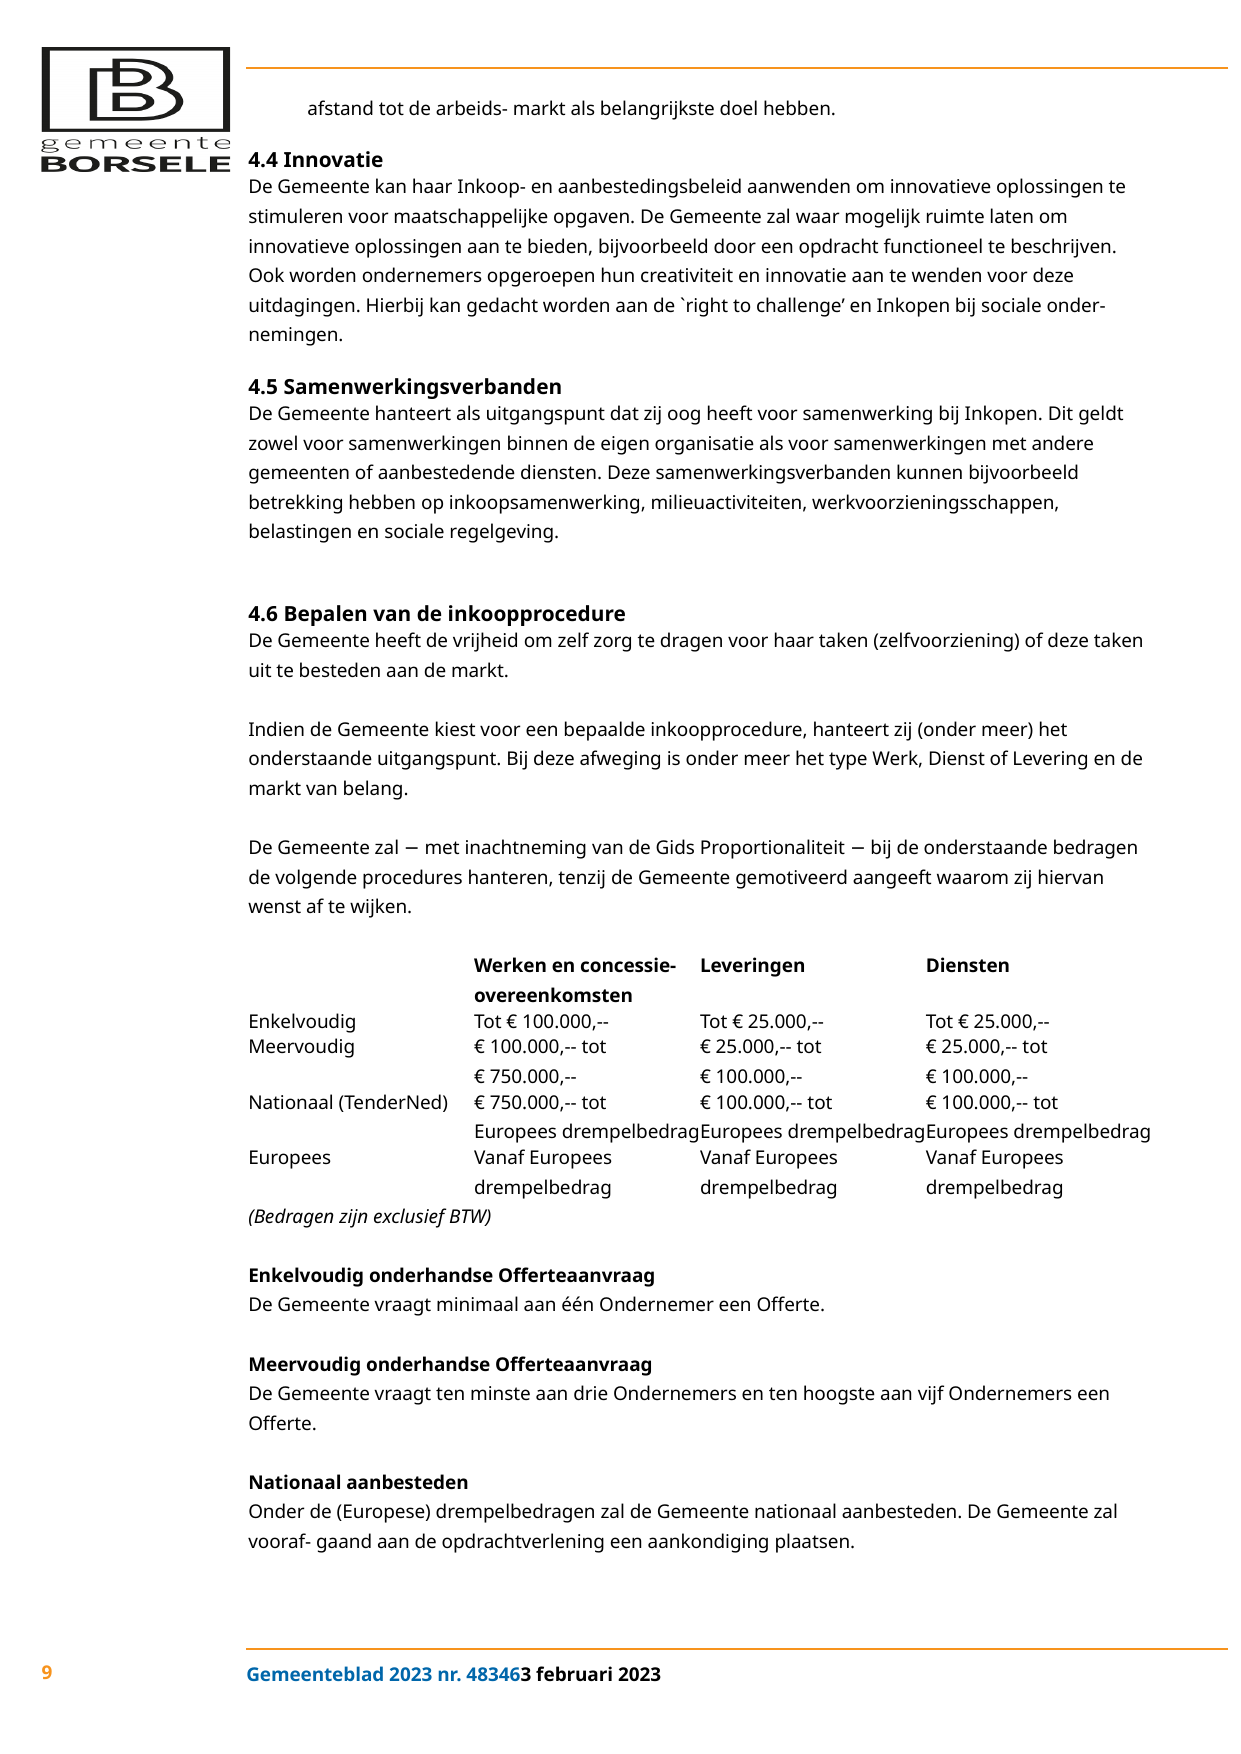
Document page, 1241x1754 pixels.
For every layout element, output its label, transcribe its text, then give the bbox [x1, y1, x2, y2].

text Enkelvoudig onderhandse Offerteaanvraag [248, 1262, 1152, 1288]
text Indien de Gemeente kiest voor een bepaalde inkoopprocedure, hanteert zij (onder meer) het onderstaande uitgangspunt. Bij deze afweging is onder meer het type Werk, Dienst of Levering en de markt van belang. [248, 716, 1152, 801]
text (Bedragen zijn exclusief BTW) [248, 1203, 1152, 1229]
picture [41, 47, 231, 172]
table_header Werken en concessie- overeenkomsten [474, 953, 700, 1008]
table_cell Tot € 100.000,-- [474, 1008, 700, 1034]
table_cell Enkelvoudig [248, 1008, 474, 1034]
text De Gemeente vraagt ten minste aan drie Ondernemers en ten hoogste aan vijf Ondernemers een Offerte. [248, 1380, 1152, 1436]
text De Gemeente vraagt minimaal aan één Ondernemer een Offerte. [248, 1292, 1152, 1317]
table_cell € 100.000,-- tot Europees drempelbedrag [926, 1089, 1152, 1144]
text 4.4 Innovatie [248, 145, 1152, 174]
text 4.6 Bepalen van de inkoopprocedure [248, 599, 1152, 627]
table_header Leveringen [700, 953, 926, 1008]
table_cell € 100.000,-- tot € 750.000,-- [474, 1034, 700, 1089]
table_cell Vanaf Europees drempelbedrag [926, 1144, 1152, 1200]
text Nationaal aanbesteden [248, 1469, 1152, 1495]
table_cell Nationaal (TenderNed) [248, 1089, 474, 1144]
text De Gemeente hanteert als uitgangspunt dat zij oog heeft voor samenwerking bij Inkopen. Dit geldt zowel voor samenwerkingen binnen de eigen organisatie als voor samenwerkingen met andere gemeenten of aanbestedende diensten. Deze samenwerkingsverbanden kunnen bijvoorbeeld betrekking hebben op inkoopsamenwerking, milieuactiviteiten, werkvoorzieningsschappen, belastingen en sociale regelgeving. [248, 400, 1152, 544]
table_cell Meervoudig [248, 1034, 474, 1089]
table_cell Europees [248, 1144, 474, 1200]
text 4.5 Samenwerkingsverbanden [248, 372, 1152, 400]
table_cell Vanaf Europees drempelbedrag [474, 1144, 700, 1200]
table_cell € 750.000,-- tot Europees drempelbedrag [474, 1089, 700, 1144]
text De Gemeente zal − met inachtneming van de Gids Proportionaliteit − bij de onderstaande bedragen de volgende procedures hanteren, tenzij de Gemeente gemotiveerd aangeeft waarom zij hiervan wenst af te wijken. [248, 834, 1152, 919]
table_cell Tot € 25.000,-- [926, 1008, 1152, 1034]
text Onder de (Europese) drempelbedragen zal de Gemeente nationaal aanbesteden. De Gemeente zal vooraf- gaand aan de opdrachtverlening een aankondiging plaatsen. [248, 1499, 1152, 1554]
table_cell € 25.000,-- tot € 100.000,-- [700, 1034, 926, 1089]
table_cell € 100.000,-- tot Europees drempelbedrag [700, 1089, 926, 1144]
table_header [248, 953, 474, 1008]
list afstand tot de arbeids- markt als belangrijkste doel hebben. [248, 95, 1152, 121]
table_cell Vanaf Europees drempelbedrag [700, 1144, 926, 1200]
text De Gemeente kan haar Inkoop- en aanbestedingsbeleid aanwenden om innovatieve oplossingen te stimuleren voor maatschappelijke opgaven. De Gemeente zal waar mogelijk ruimte laten om innovatieve oplossingen aan te bieden, bijvoorbeeld door een opdracht functioneel te beschrijven. Ook worden ondernemers opgeroepen hun creativiteit en innovatie aan te wenden voor deze uitdagingen. Hierbij kan gedacht worden aan de `right to challenge’ en Inkopen bij sociale onder- nemingen. [248, 174, 1152, 347]
table_cell € 25.000,-- tot € 100.000,-- [926, 1034, 1152, 1089]
text Meervoudig onderhandse Offerteaanvraag [248, 1351, 1152, 1377]
text De Gemeente heeft de vrijheid om zelf zorg te dragen voor haar taken (zelfvoorziening) of deze taken uit te besteden aan de markt. [248, 627, 1152, 682]
table_header Diensten [926, 953, 1152, 1008]
table_cell Tot € 25.000,-- [700, 1008, 926, 1034]
